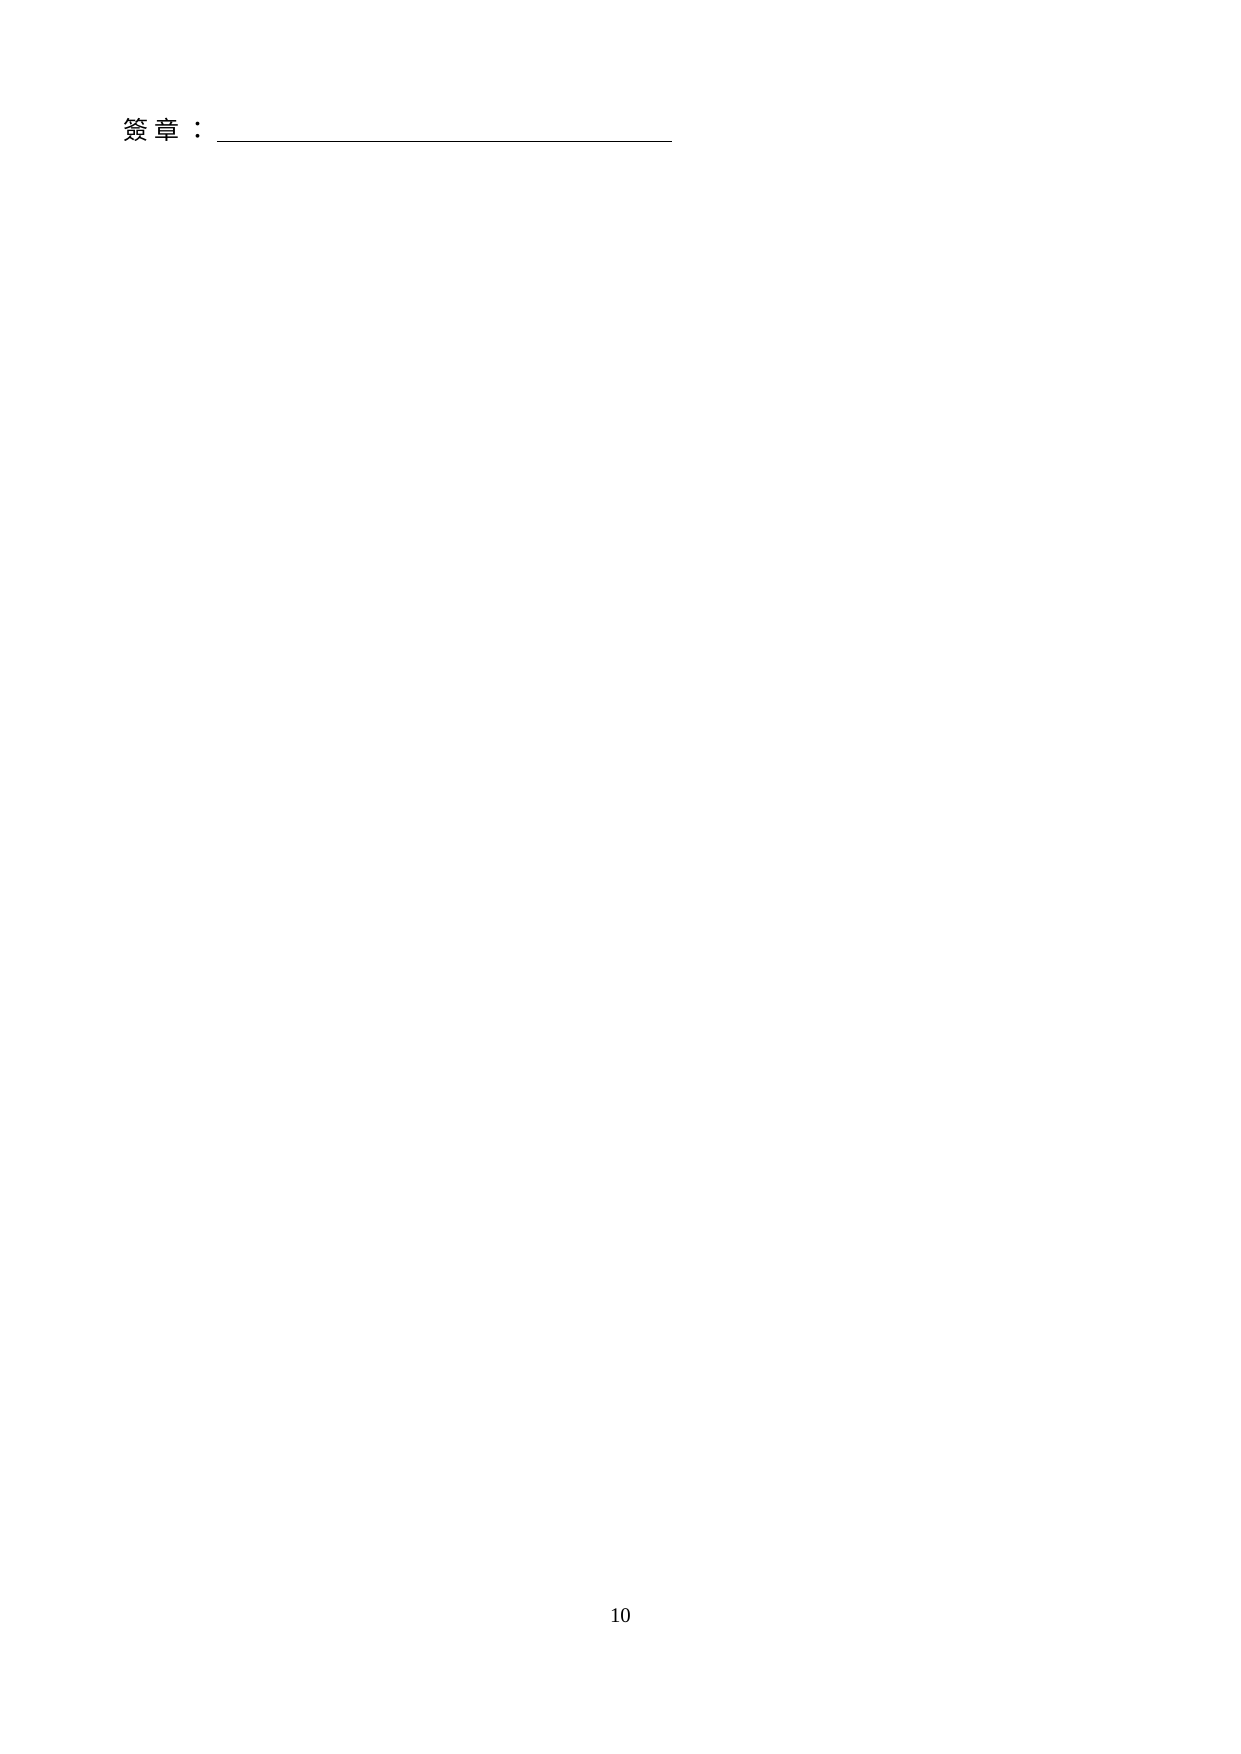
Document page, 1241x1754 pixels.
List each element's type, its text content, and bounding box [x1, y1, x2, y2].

text 簽章： [120, 89, 1120, 151]
